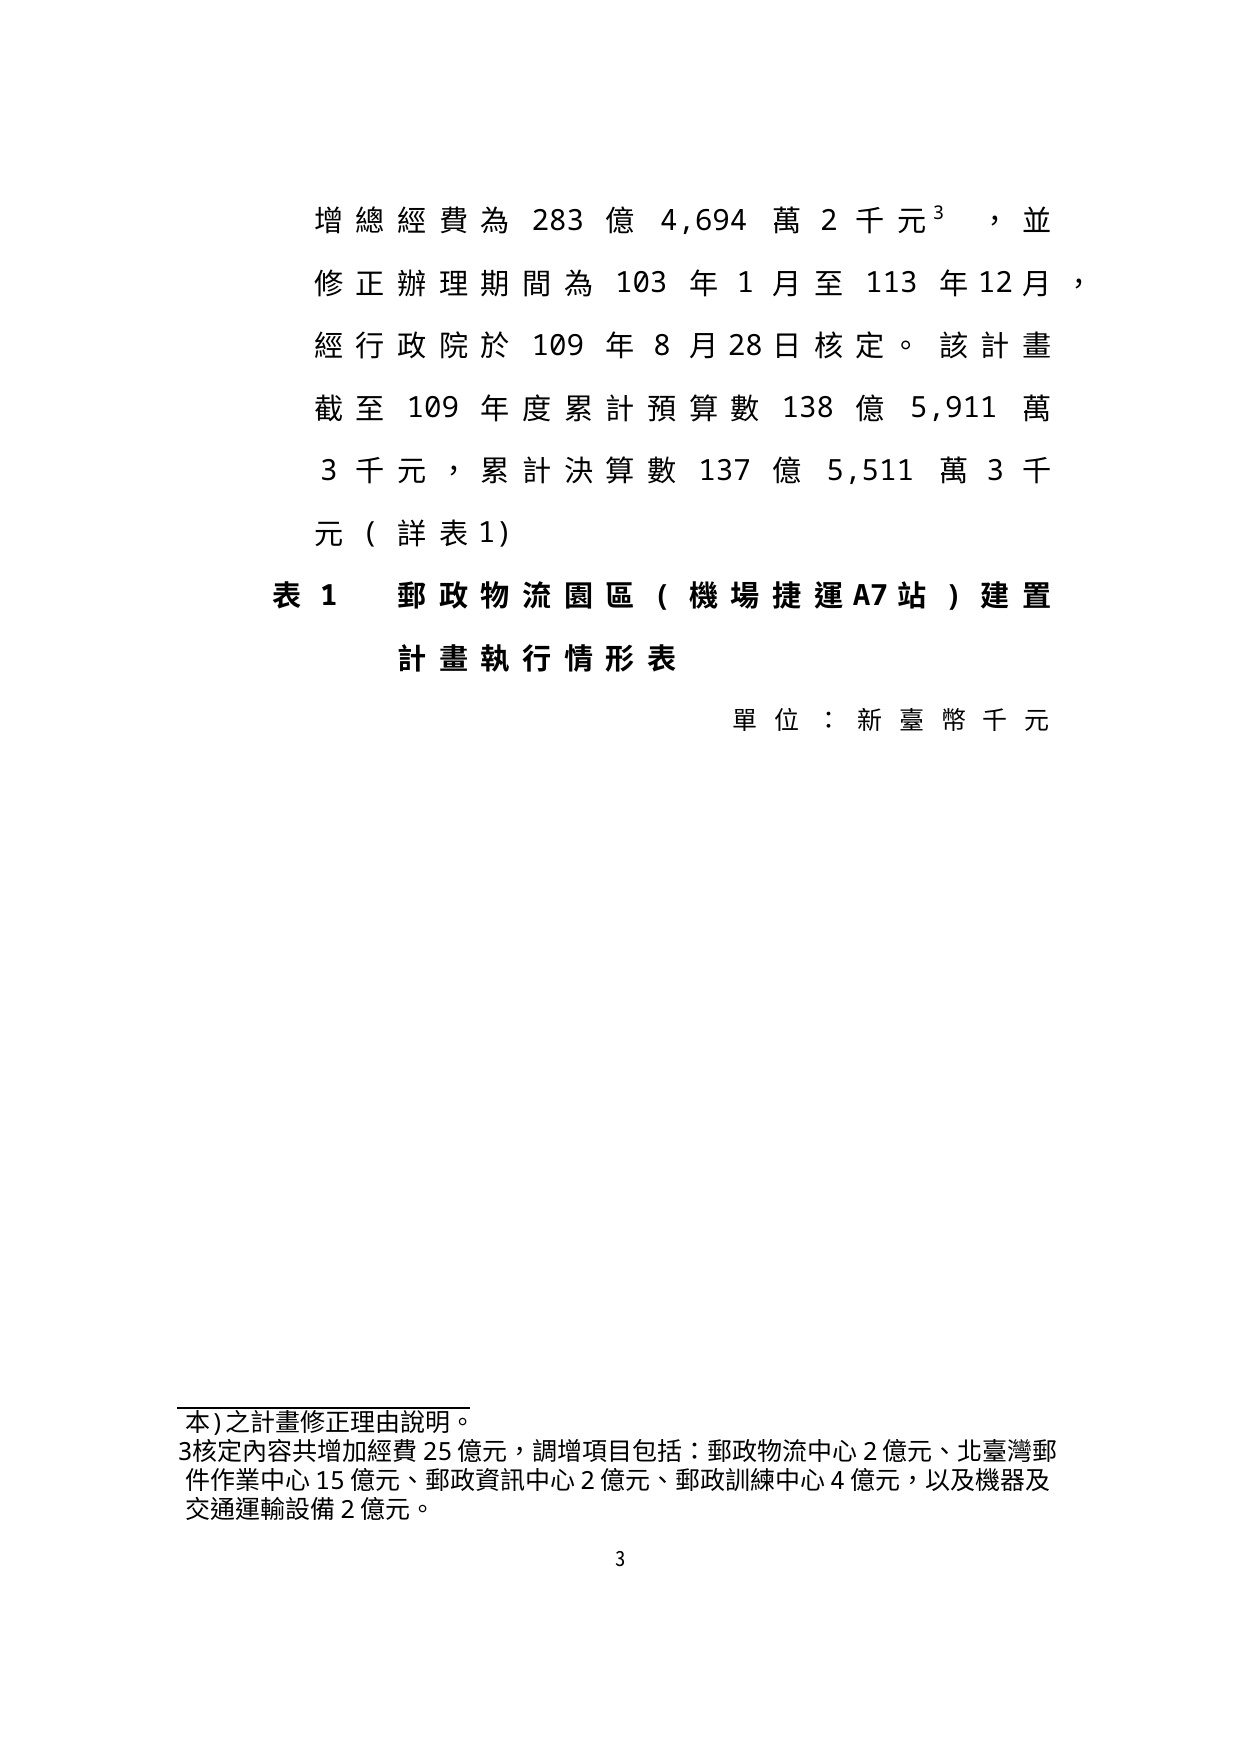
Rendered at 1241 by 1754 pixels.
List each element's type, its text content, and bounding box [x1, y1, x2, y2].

text 表1 郵政物流園區(機場捷運A7站)建置計畫執行情形表 [242, 552, 1058, 677]
text 單位：新臺幣千元 [183, 677, 1058, 740]
text 本)之計畫修正理由說明。 [177, 1408, 1063, 1437]
text 核定內容共增加經費25億元，調增項目包括：郵政物流中心2億元、北臺灣郵件作業中心15億元、郵政資訊中心2億元、郵政訓練中心4億元，以及機器及交通運輸設備2億元。 [177, 1437, 1063, 1525]
text 該計畫原定總經費258億4,694萬2千元，預計辦理期間為103年1月至110年12月，嗣因北臺灣郵件作業中心及郵政訓練中心新建工程、機器及交通運輸設備採購及安裝等項目無法於110年底前完成，預估整體計畫總期程需延長至113年度始得辦理完竣，且因營建材料價格上漲等因素致總經費增加，爰報請修正計畫，調增總經費為283億4,694萬2千元，並修正辦理期間為103年1月至113年12月，經行政院於109年8月28日核定。該計畫截至109年度累計預算數138億5,911萬3千元，累計決算數137億5,511萬3千元(詳表1) [271, 177, 1058, 552]
